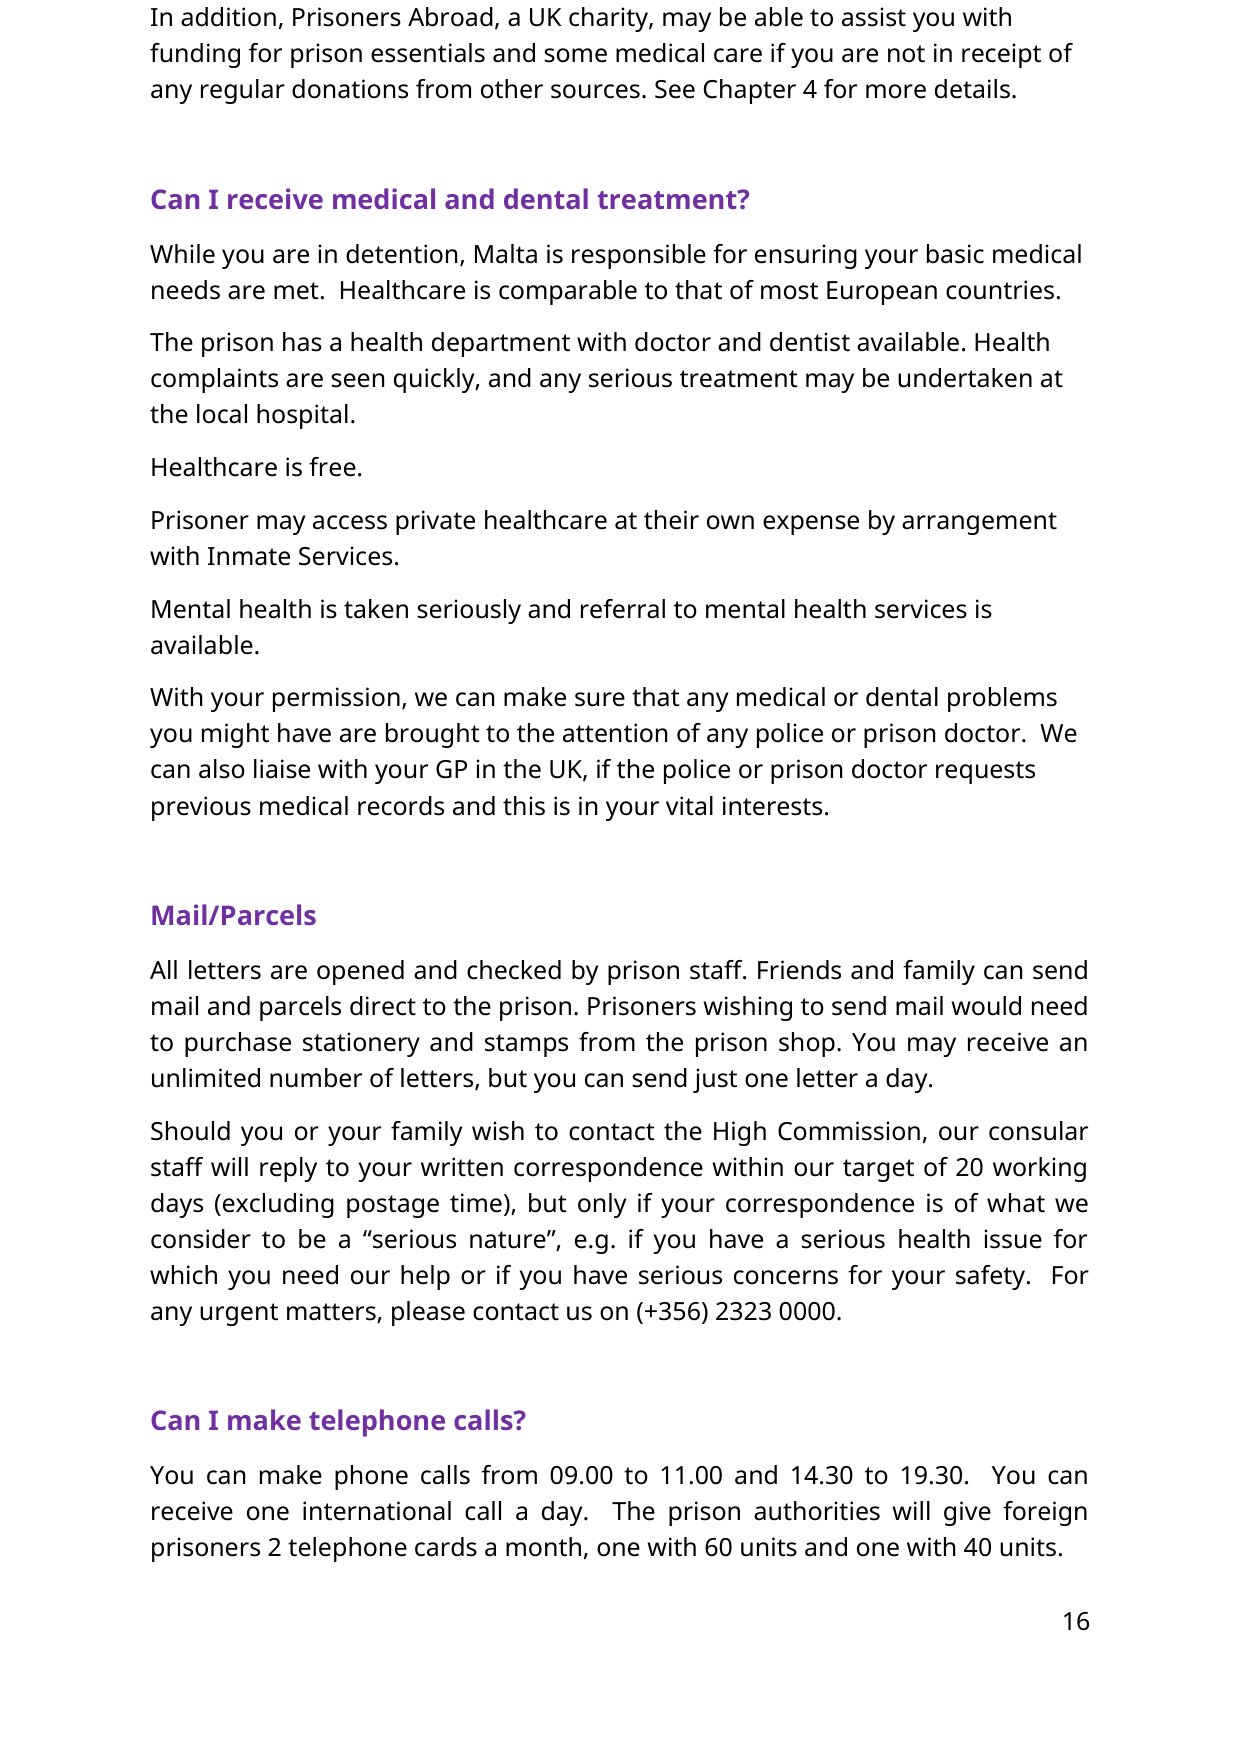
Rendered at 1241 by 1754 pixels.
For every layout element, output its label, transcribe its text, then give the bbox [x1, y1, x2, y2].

text You can make phone calls from 09.00 to 11.00 and 14.30 to 19.30. You can receive one international call a day. The prison authorities will give foreign prisoners 2 telephone cards a month, one with 60 units and one with 40 units. [150, 1457, 1090, 1564]
text Can I receive medical and dental treatment? [150, 181, 1090, 217]
text In addition, Prisoners Abroad, a UK charity, may be able to assist you with funding for prison essentials and some medical care if you are not in receipt of any regular donations from other sources. See Chapter 4 for more details. [150, 0, 1090, 106]
text Prisoner may access private healthcare at their own expense by arrangement with Inmate Services. [150, 502, 1090, 573]
text The prison has a health department with doctor and dentist available. Health complaints are seen quickly, and any serious treatment may be undertaken at the local hospital. [150, 325, 1090, 431]
text Healthcare is free. [150, 450, 1090, 484]
text Mail/Parcels [150, 897, 1090, 933]
text While you are in detention, Malta is responsible for ensuring your basic medical needs are met. Healthcare is comparable to that of most European countries. [150, 236, 1090, 306]
text Mental health is taken seriously and referral to mental health services is available. [150, 591, 1090, 661]
text All letters are opened and checked by prison staff. Friends and family can send mail and parcels direct to the prison. Prisoners wishing to send mail would need to purchase stationery and stamps from the prison shop. You may receive an unlimited number of letters, but you can send just one letter a day. [150, 952, 1090, 1094]
text With your permission, we can make sure that any medical or dental problems you might have are brought to the attention of any police or prison doctor. We can also liaise with your GP in the UK, if the police or prison doctor requests previous medical records and this is in your vital interests. [150, 680, 1090, 822]
text Should you or your family wish to contact the High Commission, our consular staff will reply to your written correspondence within our target of 20 working days (excluding postage time), but only if your correspondence is of what we consider to be a “serious nature”, e.g. if you have a serious health issue for which you need our help or if you have serious concerns for your safety. For any urgent matters, please contact us on (+356) 2323 0000. [150, 1113, 1090, 1327]
text Can I make telephone calls? [150, 1402, 1090, 1439]
